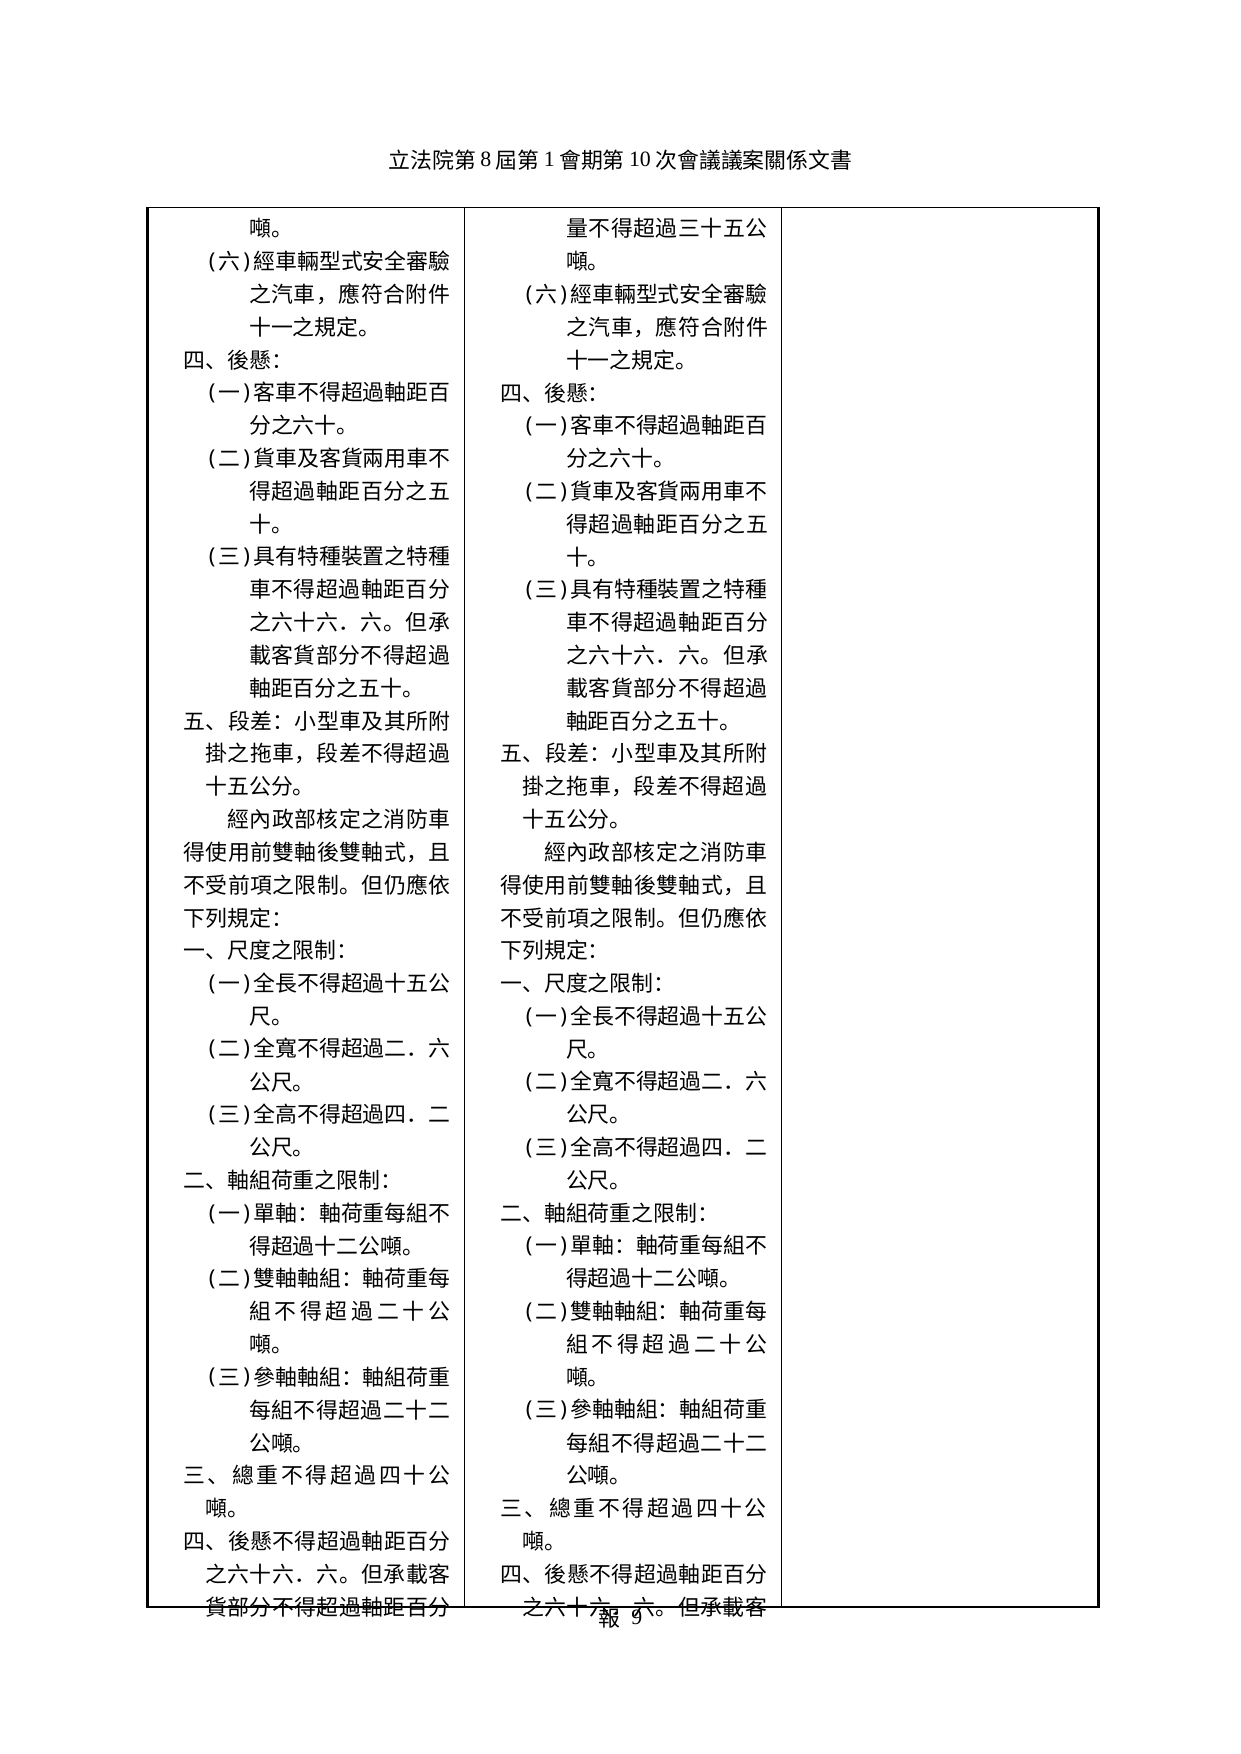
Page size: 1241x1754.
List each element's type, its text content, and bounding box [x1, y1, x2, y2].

table_cell 第三十八條 車輛尺度、軸重、總重、後懸及段差之限制應依下列規定： 一、尺度之限制： (一)全長： 1.大客車不得超過十二．二公尺。 2.大貨車不得超過十一公尺。 3.全聯結車不得超過二十公尺。 4.半聯結車不得超過十八公尺。 5.小型車附掛之拖車不得超過七公尺。 6.汽缸總排氣量五百五十立方公分以上之機器腳踏車不得超過四公尺；汽缸總排氣量未滿五百五十立方公分之機器腳踏車不得超過二．五公尺。 (二)全寬： 1.汽車全寬不得超過二．五公尺，其後輪胎外緣與車身內緣之距離，大型車不得超過十五公分，小型車不得超過十公分。 2.機器腳踏車除身心障礙者用特製車外，重型、普通輕型及三輪機器腳踏車不得超過一．三公尺，小型輕型機器腳踏車不得超過一公尺。 (三)全高： 1.市區雙層公車不得超過四．四公尺。 2.自中華民國八十七年十二月一日起經車輛型式安全審驗之前單軸後單軸大客車不得超過三．六公尺。但自中華民國八十八年七月一日起，新登檢領照之前單軸後單軸大客車均不得超過三．六公尺。自中華民國九十六年七月一日起經車輛型式安全審驗之新型式大客車不得超過三．五公尺。但自中華民國九十七年一月一日起，新登檢領照之大客車均不得超過三．五公尺。 3.其餘各類大型車不得超過三．八公尺。 4.小型車不得超過全寬之一．五倍，其最高不得超過二．八五公尺。 5.機器腳踏車不得超過二公尺。 二、軸組荷重之限制： (一)單軸：軸荷重每組不得超過十公噸。 (二)雙軸：軸荷重每組不得超過十四．五公噸。 (三)經車輛型式安全審驗之車輛軸組荷重限制如下： 1.單軸：軸荷重每軸不得超過十公噸。 2.雙軸軸組：軸組荷重每組不得超過十七．五公噸。 3.參軸軸組：軸組荷重每組不得超過二十二公噸。 三、總重或總聯結重量之限制： (一)前後均為單軸車輛總重量不得超過十五公噸。 (二)前單軸後雙軸車輛總重量不得超過二十一公噸。 (三)前雙軸後單軸車輛總重量不得超過二十公噸。 (四)全聯結車：總聯結重量不得超過四十二公噸。 (五)半聯結車：總聯結重量不得超過三十五公噸。 (六)經車輛型式安全審驗之汽車，應符合附件十一之規定。 四、後懸： (一)客車不得超過軸距百分之六十。 (二)貨車及客貨兩用車不得超過軸距百分之五十。 (三)具有特種裝置之特種車不得超過軸距百分之六十六．六。但承載客貨部分不得超過軸距百分之五十。 五、段差：小型車及其所附掛之拖車，段差不得超過十五公分。 經內政部核定之消防車得使用前雙軸後雙軸式，且不受前項之限制。但仍應依下列規定： 一、尺度之限制： (一)全長不得超過十五公尺。 (二)全寬不得超過二．六公尺。 (三)全高不得超過四．二公尺。 二、軸組荷重之限制： (一)單軸：軸荷重每組不得超過十二公噸。 (二)雙軸軸組：軸荷重每組不得超過二十公噸。 (三)參軸軸組：軸組荷重每組不得超過二十二公噸。 三、總重不得超過四十公噸。 四、後懸不得超過軸距百分之六十六．六。但承載客貨部分不得超過軸距百分之五十。 [149, 208, 464, 1606]
table_cell [782, 208, 1097, 1606]
table_cell 第三十八條 車輛尺度、軸重、總重、後懸及段差之限制應依下列規定： 一、尺度之限制： (一)全長： 1.大客車不得超過十二．二公尺。 2.大貨車不得超過十一公尺。 3.全聯結車不得超過二十公尺。 4.半聯結車不得超過十八公尺。 5.小型車附掛之拖車不得超過七公尺。 6.汽缸總排氣量五百五十立方公分以上之機器腳踏車不得超過四公尺；汽缸總排氣量未滿五百五十立方公分之機器腳踏車不得超過 二、五公尺。 (二)全寬： 1.汽車全寬不得超過二．五公尺，其後輪胎外緣與車身內緣之距離，大型車不得超過十五公分，小型車不得超過十公分。 2.機器腳踏車除身心障礙者用特製車外，重型及普通輕型機器腳踏車不得超過一．三公尺，小型輕型機器腳踏車不得超過一公尺。 (三)全高： 1.市區雙層公車不得超過四．四公尺。 2.自中華民國八十七年十二月一日起經車輛型式安全審驗之前單軸後單軸大客車不得超過三．六公尺。但自中華民國八十八年七月一日起，新登檢領照之前單軸後單軸大客車均不得超過三．六公尺。自中華民國九十六年七月一日起經車輛型式安全審驗之新型式大客車不得超過三．五公尺。但自中華民國九十七年一月一日起，新登檢領照之大客車均不得超過三．五公尺。 3.其餘各類大型車不得超過三．八公尺。 4.小型車不得超過全寬之一．五倍，其最高不得超過二．八五公尺。 5.機器腳踏車不得超過二公尺。 二、軸組荷重之限制： (一)單軸：軸荷重每組不得超過十公噸。 (二)雙軸：軸荷重每組不得超過十四．五公噸。 (三)經車輛型式安全審驗之車輛軸組荷重限制如下： 1.單軸：軸荷重每軸不得超過十公噸。 2.雙軸軸組：軸組荷重每組不得超過十七．五公噸。 3.參軸軸組：軸組荷重每組不得超過二十二公噸。 三、總重或總聯結重量之限制： (一)前後均為單軸車輛總重量不得超過十五公噸。 (二)前單軸後雙軸車輛總重量不得超過二十一公噸。 (三)前雙軸後單軸車輛總重量不得超過二十公噸。 (四)全聯結車：總聯結重量不得超過四十二公噸。 (五)半聯結車：總聯結重量不得超過三十五公噸。 (六)經車輛型式安全審驗之汽車，應符合附件十一之規定。 四、後懸： (一)客車不得超過軸距百分之六十。 (二)貨車及客貨兩用車不得超過軸距百分之五十。 (三)具有特種裝置之特種車不得超過軸距百分之六十六．六。但承載客貨部分不得超過軸距百分之五十。 五、段差：小型車及其所附掛之拖車，段差不得超過十五公分。 經內政部核定之消防車得使用前雙軸後雙軸式，且不受前項之限制。但仍應依下列規定： 一、尺度之限制： (一)全長不得超過十五公尺。 (二)全寬不得超過二．六公尺。 (三)全高不得超過四．二公尺。 二、軸組荷重之限制： (一)單軸：軸荷重每組不得超過十二公噸。 (二)雙軸軸組：軸荷重每組不得超過二十公噸。 (三)參軸軸組：軸組荷重每組不得超過二十二公噸。 三、總重不得超過四十公噸。 四、後懸不得超過軸距百分之六十六．六。但承載客貨部分不得超過軸距百分之五十。 [465, 208, 781, 1606]
